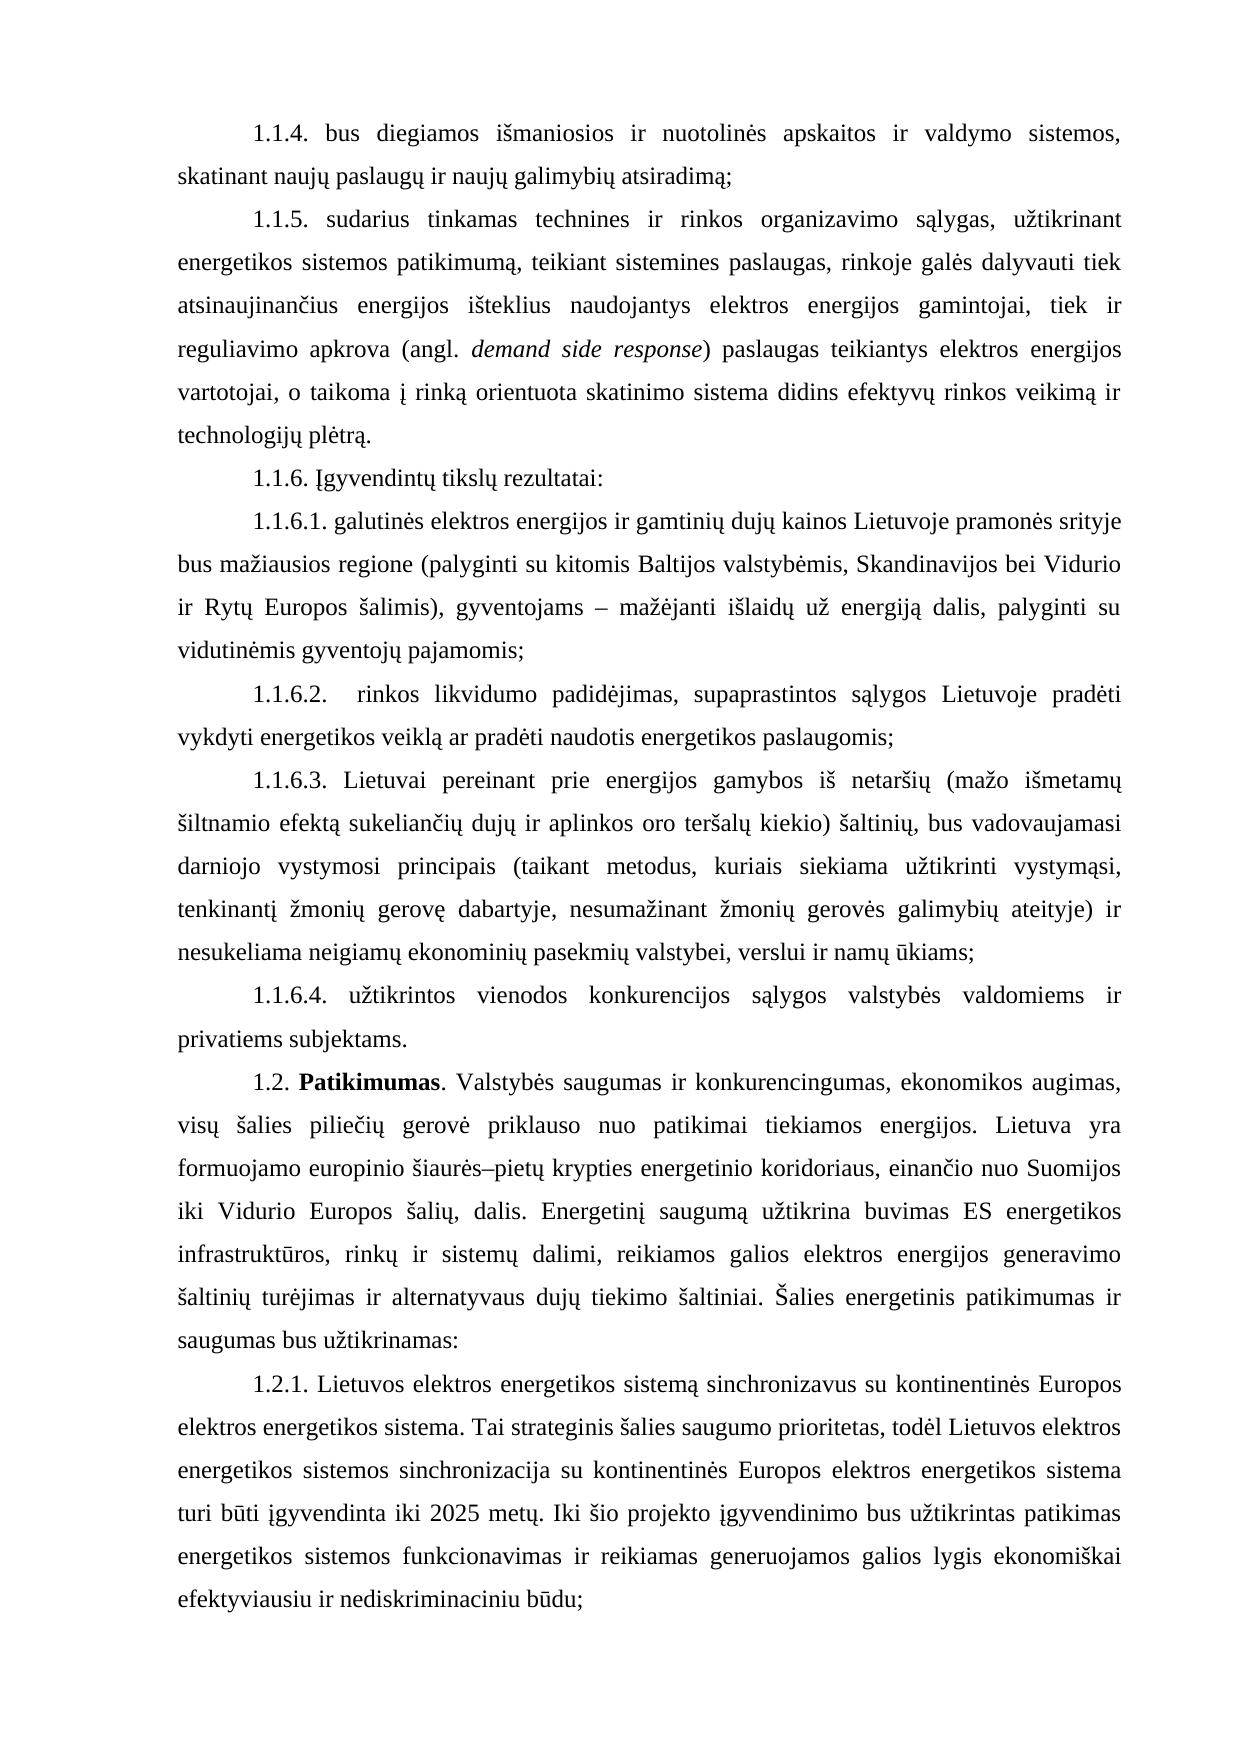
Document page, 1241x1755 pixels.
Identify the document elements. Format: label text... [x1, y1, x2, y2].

text 1.1.6.3. Lietuvai pereinant prie energijos gamybos iš netaršių (mažo išmetamų šiltnamio efektą sukeliančių dujų ir aplinkos oro teršalų kiekio) šaltinių, bus vadovaujamasi darniojo vystymosi principais (taikant metodus, kuriais siekiama užtikrinti vystymąsi, tenkinantį žmonių gerovę dabartyje, nesumažinant žmonių gerovės galimybių ateityje) ir nesukeliama neigiamų ekonominių pasekmių valstybei, verslui ir namų ūkiams; [177, 765, 1122, 966]
text 1.1.6. Įgyvendintų tikslų rezultatai: [177, 463, 1122, 492]
text 1.1.6.1. galutinės elektros energijos ir gamtinių dujų kainos Lietuvoje pramonės srityje bus mažiausios regione (palyginti su kitomis Baltijos valstybėmis, Skandinavijos bei Vidurio ir Rytų Europos šalimis), gyventojams – mažėjanti išlaidų už energiją dalis, palyginti su vidutinėmis gyventojų pajamomis; [177, 506, 1122, 664]
text 1.2. Patikimumas. Valstybės saugumas ir konkurencingumas, ekonomikos augimas, visų šalies piliečių gerovė priklauso nuo patikimai tiekiamos energijos. Lietuva yra formuojamo europinio šiaurės–pietų krypties energetinio koridoriaus, einančio nuo Suomijos iki Vidurio Europos šalių, dalis. Energetinį saugumą užtikrina buvimas ES energetikos infrastruktūros, rinkų ir sistemų dalimi, reikiamos galios elektros energijos generavimo šaltinių turėjimas ir alternatyvaus dujų tiekimo šaltiniai. Šalies energetinis patikimumas ir saugumas bus užtikrinamas: [177, 1067, 1122, 1354]
text 1.1.6.4. užtikrintos vienodos konkurencijos sąlygos valstybės valdomiems ir privatiems subjektams. [177, 981, 1122, 1052]
text 1.2.1. Lietuvos elektros energetikos sistemą sinchronizavus su kontinentinės Europos elektros energetikos sistema. Tai strateginis šalies saugumo prioritetas, todėl Lietuvos elektros energetikos sistemos sinchronizacija su kontinentinės Europos elektros energetikos sistema turi būti įgyvendinta iki 2025 metų. Iki šio projekto įgyvendinimo bus užtikrintas patikimas energetikos sistemos funkcionavimas ir reikiamas generuojamos galios lygis ekonomiškai efektyviausiu ir nediskriminaciniu būdu; [177, 1369, 1122, 1613]
text 1.1.5. sudarius tinkamas technines ir rinkos organizavimo sąlygas, užtikrinant energetikos sistemos patikimumą, teikiant sistemines paslaugas, rinkoje galės dalyvauti tiek atsinaujinančius energijos išteklius naudojantys elektros energijos gamintojai, tiek ir reguliavimo apkrova (angl. demand side response) paslaugas teikiantys elektros energijos vartotojai, o taikoma į rinką orientuota skatinimo sistema didins efektyvų rinkos veikimą ir technologijų plėtrą. [177, 204, 1122, 449]
text 1.1.4. bus diegiamos išmaniosios ir nuotolinės apskaitos ir valdymo sistemos, skatinant naujų paslaugų ir naujų galimybių atsiradimą; [177, 118, 1122, 190]
text 1.1.6.2. rinkos likvidumo padidėjimas, supaprastintos sąlygos Lietuvoje pradėti vykdyti energetikos veiklą ar pradėti naudotis energetikos paslaugomis; [177, 679, 1122, 751]
